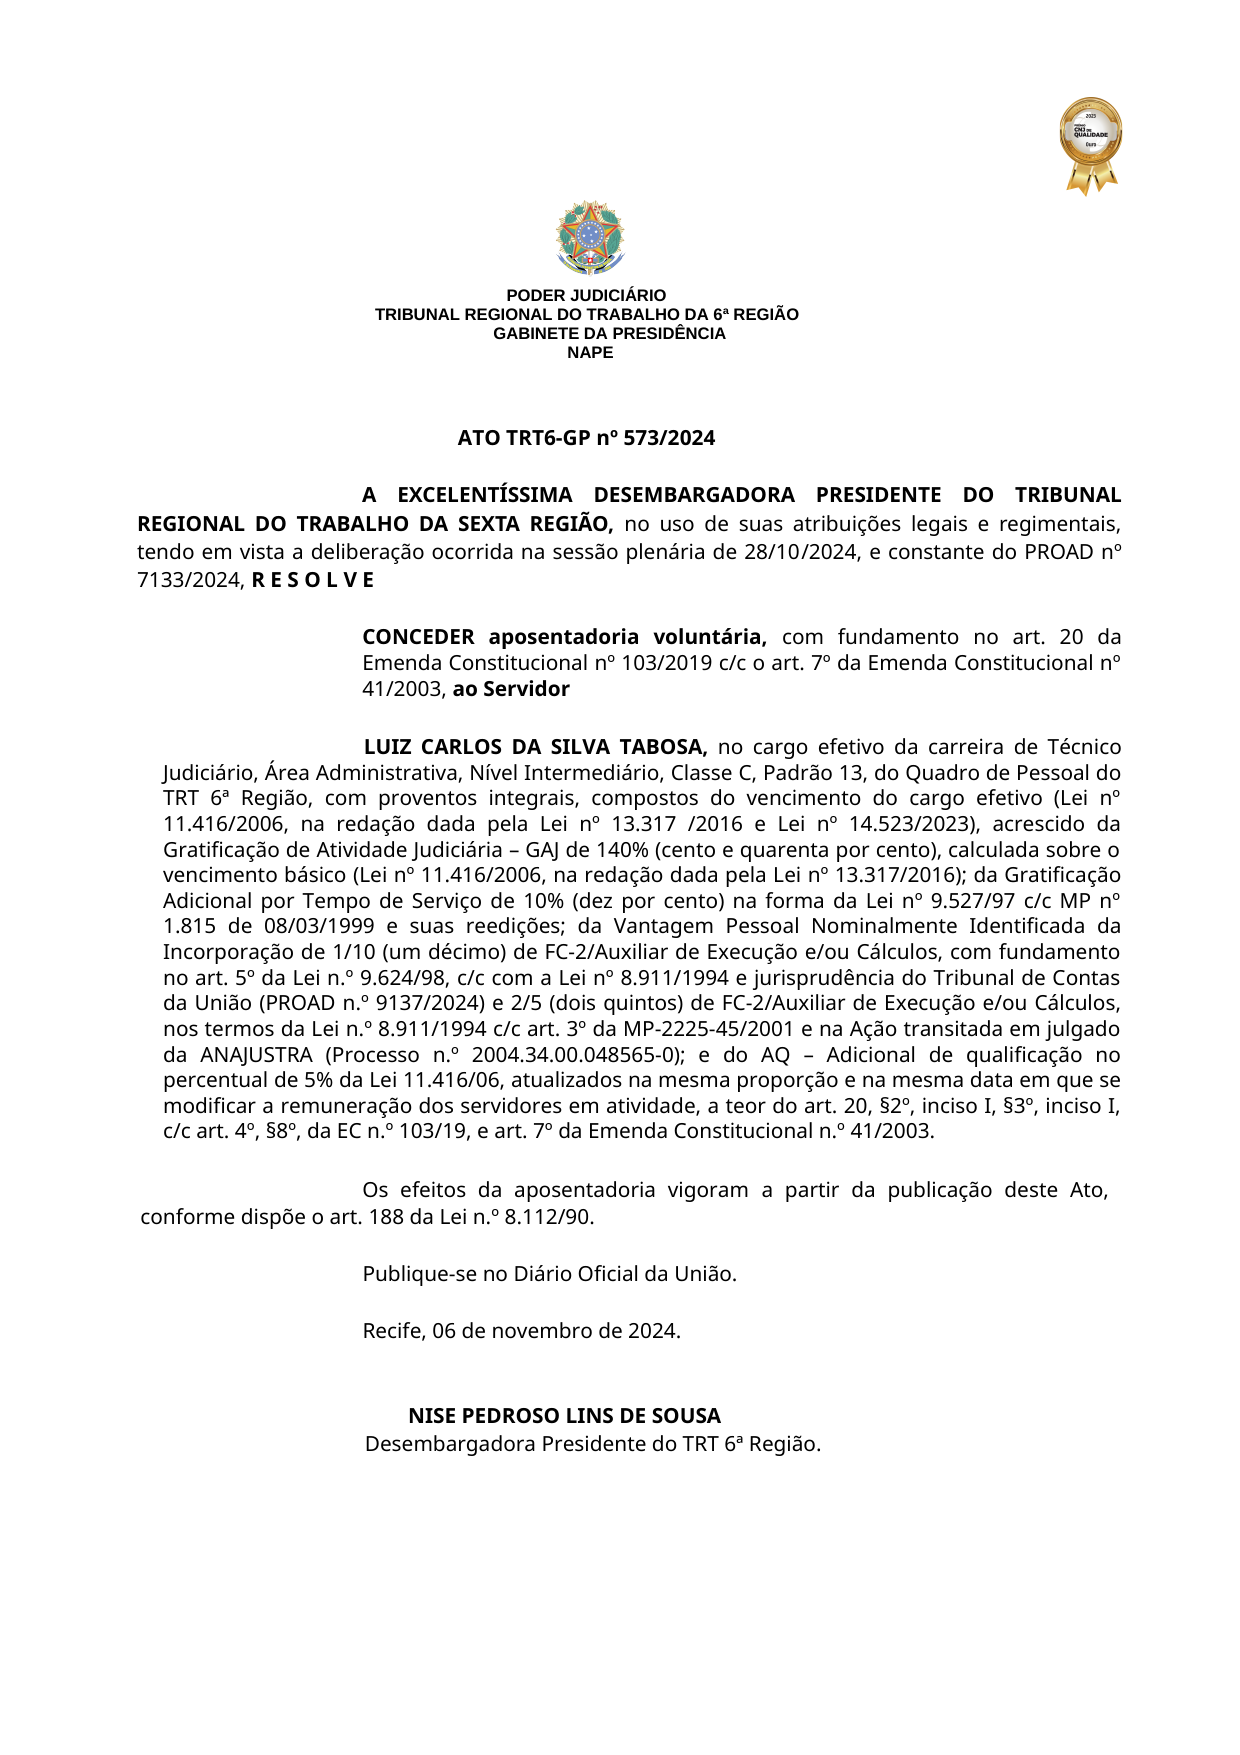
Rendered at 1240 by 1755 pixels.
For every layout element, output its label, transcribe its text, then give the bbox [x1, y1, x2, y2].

text GABINETE DA PRESIDÊNCIA [493, 324, 1122, 343]
text TRIBUNAL REGIONAL DO TRABALHO DA 6ª REGIÃO [52, 305, 1122, 324]
picture [1059, 97, 1123, 197]
picture [550, 196, 629, 280]
text A EXCELENTÍSSIMA DESEMBARGADORA PRESIDENTE DO TRIBUNAL REGIONAL DO TRABALHO DA SEXTA REGIÃO, no uso de suas atribuições legais e regimentais, tendo em vista a deliberação ocorrida na sessão plenária de 28/10/2024, e constante do PROAD nº 7133/2024, R E S O L V E [137, 480, 1122, 594]
text NAPE [493, 343, 1122, 362]
text NISE PEDROSO LINS DE SOUSA [139, 1401, 1033, 1429]
text Recife, 06 de novembro de 2024. [139, 1316, 1033, 1344]
text CONCEDER aposentadoria voluntária, com fundamento no art. 20 da Emenda Constitucional nº 103/2019 c/c o art. 7º da Emenda Constitucional nº 41/2003, ao Servidor [362, 622, 1122, 702]
text Publique-se no Diário Oficial da União. [139, 1259, 1033, 1287]
text Desembargadora Presidente do TRT 6ª Região. [139, 1429, 1033, 1458]
text ATO TRT6-GP nº 573/2024 [139, 423, 1033, 452]
text PODER JUDICIÁRIO [51, 286, 1122, 305]
text Os efeitos da aposentadoria vigoram a partir da publicação deste Ato, conforme dispõe o art. 188 da Lei n.º 8.112/90. [140, 1175, 1109, 1231]
text LUIZ CARLOS DA SILVA TABOSA, no cargo efetivo da carreira de Técnico Judiciário, Área Administrativa, Nível Intermediário, Classe C, Padrão 13, do Quadro de Pessoal do TRT 6ª Região, com proventos integrais, compostos do vencimento do cargo efetivo (Lei nº 11.416/2006, na redação dada pela Lei nº 13.317 /2016 e Lei nº 14.523/2023), acrescido da Gratificação de Atividade Judiciária – GAJ de 140% (cento e quarenta por cento), calculada sobre o vencimento básico (Lei nº 11.416/2006, na redação dada pela Lei nº 13.317/2016); da Gratificação Adicional por Tempo de Serviço de 10% (dez por cento) na forma da Lei nº 9.527/97 c/c MP nº 1.815 de 08/03/1999 e suas reedições; da Vantagem Pessoal Nominalmente Identificada da Incorporação de 1/10 (um décimo) de FC-2/Auxiliar de Execução e/ou Cálculos, com fundamento no art. 5º da Lei n.º 9.624/98, c/c com a Lei nº 8.911/1994 e jurisprudência do Tribunal de Contas da União (PROAD n.º 9137/2024) e 2/5 (dois quintos) de FC-2/Auxiliar de Execução e/ou Cálculos, nos termos da Lei n.º 8.911/1994 c/c art. 3º da MP-2225-45/2001 e na Ação transitada em julgado da ANAJUSTRA (Processo n.º 2004.34.00.048565-0); e do AQ – Adicional de qualificação no percentual de 5% da Lei 11.416/06, atualizados na mesma proporção e na mesma data em que se modificar a remuneração dos servidores em atividade, a teor do art. 20, §2º, inciso I, §3º, inciso I, c/c art. 4º, §8º, da EC n.º 103/19, e art. 7º da Emenda Constitucional n.º 41/2003. [163, 732, 1122, 1145]
